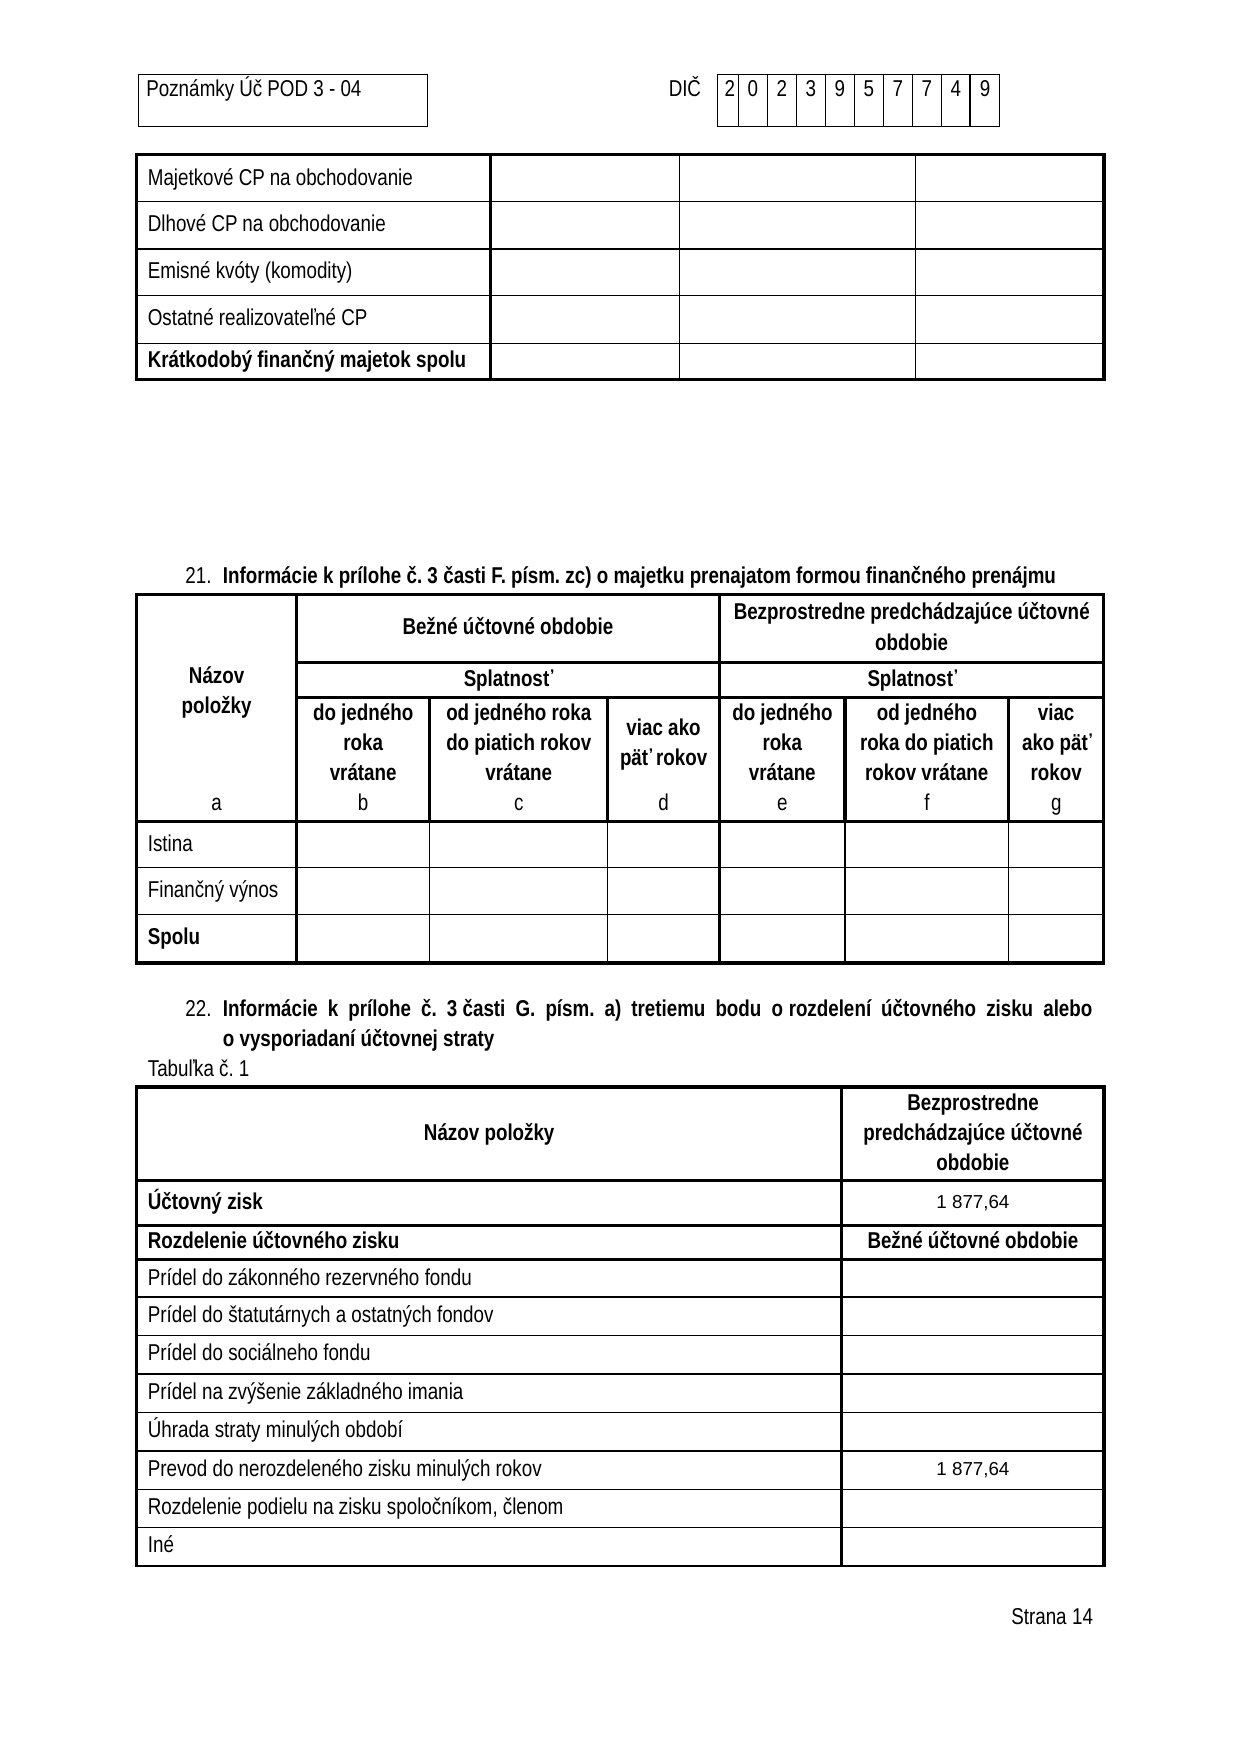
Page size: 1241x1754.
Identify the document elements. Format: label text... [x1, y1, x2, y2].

table_cell 1 877,64 [843, 1182, 1102, 1223]
table_header Názov položky [138, 1089, 840, 1179]
table_cell [430, 823, 607, 867]
table_cell Splatnosť [298, 664, 718, 696]
table_header Názov položky [138, 596, 295, 789]
table_cell [430, 915, 607, 961]
table_cell Prídel do štatutárnych a ostatných fondov [138, 1298, 840, 1335]
table_cell [846, 868, 1008, 914]
table_cell a [138, 789, 295, 819]
table_cell Spolu [138, 915, 295, 961]
table_cell do jedného roka vrátane [298, 699, 428, 789]
table_cell Krátkodobý finančný majetok spolu [138, 344, 489, 378]
table_cell Bežné účtovné obdobie [843, 1227, 1102, 1258]
table_cell Majetkové CP na obchodovanie [138, 156, 489, 201]
list Informácie k prílohe č. 3 časti F. písm. zc) o majetku prenajatom formou finančného prenájmu [185, 562, 1093, 589]
table_cell [721, 823, 844, 867]
table_cell [916, 250, 1102, 295]
table_cell [680, 202, 915, 248]
table_cell d [609, 789, 718, 819]
table_cell [843, 1261, 1102, 1296]
table_cell [608, 823, 718, 867]
table_cell [680, 296, 915, 342]
table_cell [846, 823, 1008, 867]
table_cell Úhrada straty minulých období [138, 1413, 840, 1450]
table_cell [492, 202, 679, 248]
table_cell od jedného roka do piatich rokov vrátane [431, 699, 606, 789]
list Informácie k prílohe č. 3 časti G. písm. a) tretiemu bodu o rozdelení účtovného zisku alebo o vysporiadaní účtovnej straty [185, 995, 1093, 1051]
table_cell e [721, 789, 843, 819]
table_cell [843, 1490, 1102, 1527]
table_cell Iné [138, 1528, 840, 1565]
table_cell f [847, 789, 1007, 819]
table_cell Účtovný zisk [138, 1182, 840, 1223]
table_cell [721, 868, 844, 914]
table_cell [843, 1528, 1102, 1565]
table_header Bezprostredne predchádzajúce účtovné obdobie [843, 1089, 1102, 1179]
table_cell Prídel do zákonného rezervného fondu [138, 1261, 840, 1296]
table_cell Istina [138, 823, 295, 867]
table_cell [298, 868, 429, 914]
table_header Bezprostredne predchádzajúce účtovné obdobie [721, 596, 1102, 661]
table_cell [721, 915, 844, 961]
table_cell [680, 250, 915, 295]
table_cell b [298, 789, 428, 819]
table_cell [608, 868, 718, 914]
table_cell Splatnosť [721, 664, 1102, 696]
table_cell [843, 1375, 1102, 1412]
table_cell Rozdelenie účtovného zisku [138, 1227, 840, 1258]
table_cell Finančný výnos [138, 868, 295, 914]
table_cell [680, 344, 915, 378]
table_cell [916, 202, 1102, 248]
table_cell 1 877,64 [843, 1452, 1102, 1488]
table_cell [916, 344, 1102, 378]
table_cell od jedného roka do piatich rokov vrátane [847, 699, 1007, 789]
table_header Bežné účtovné obdobie [298, 596, 718, 661]
table_cell viac ako päť rokov [1010, 699, 1102, 789]
table_cell Prídel na zvýšenie základného imania [138, 1375, 840, 1412]
table_cell [492, 296, 679, 342]
text Tabuľka č. 1 [148, 1055, 1093, 1082]
table_cell Prevod do nerozdeleného zisku minulých rokov [138, 1452, 840, 1488]
table_cell [298, 915, 429, 961]
table_cell Ostatné realizovateľné CP [138, 296, 489, 342]
table_cell [298, 823, 429, 867]
table_cell [843, 1413, 1102, 1450]
table_cell [492, 250, 679, 295]
table_cell [1009, 823, 1102, 867]
table_cell [846, 915, 1008, 961]
table_cell [1009, 915, 1102, 961]
table_cell [492, 156, 679, 201]
table_cell g [1010, 789, 1102, 819]
table_cell [1009, 868, 1102, 914]
table_cell do jedného roka vrátane [721, 699, 843, 789]
table_cell [430, 868, 607, 914]
table_cell Dlhové CP na obchodovanie [138, 202, 489, 248]
table_cell [843, 1298, 1102, 1335]
table_cell Emisné kvóty (komodity) [138, 250, 489, 295]
table_cell viac ako päť rokov [609, 699, 718, 789]
table_cell Rozdelenie podielu na zisku spoločníkom, členom [138, 1490, 840, 1527]
table_cell Prídel do sociálneho fondu [138, 1336, 840, 1373]
table_cell [608, 915, 718, 961]
table_cell [843, 1336, 1102, 1373]
table_cell [916, 156, 1102, 201]
table_cell [916, 296, 1102, 342]
table_cell [492, 344, 679, 378]
table_cell [680, 156, 915, 201]
table_cell c [431, 789, 606, 819]
